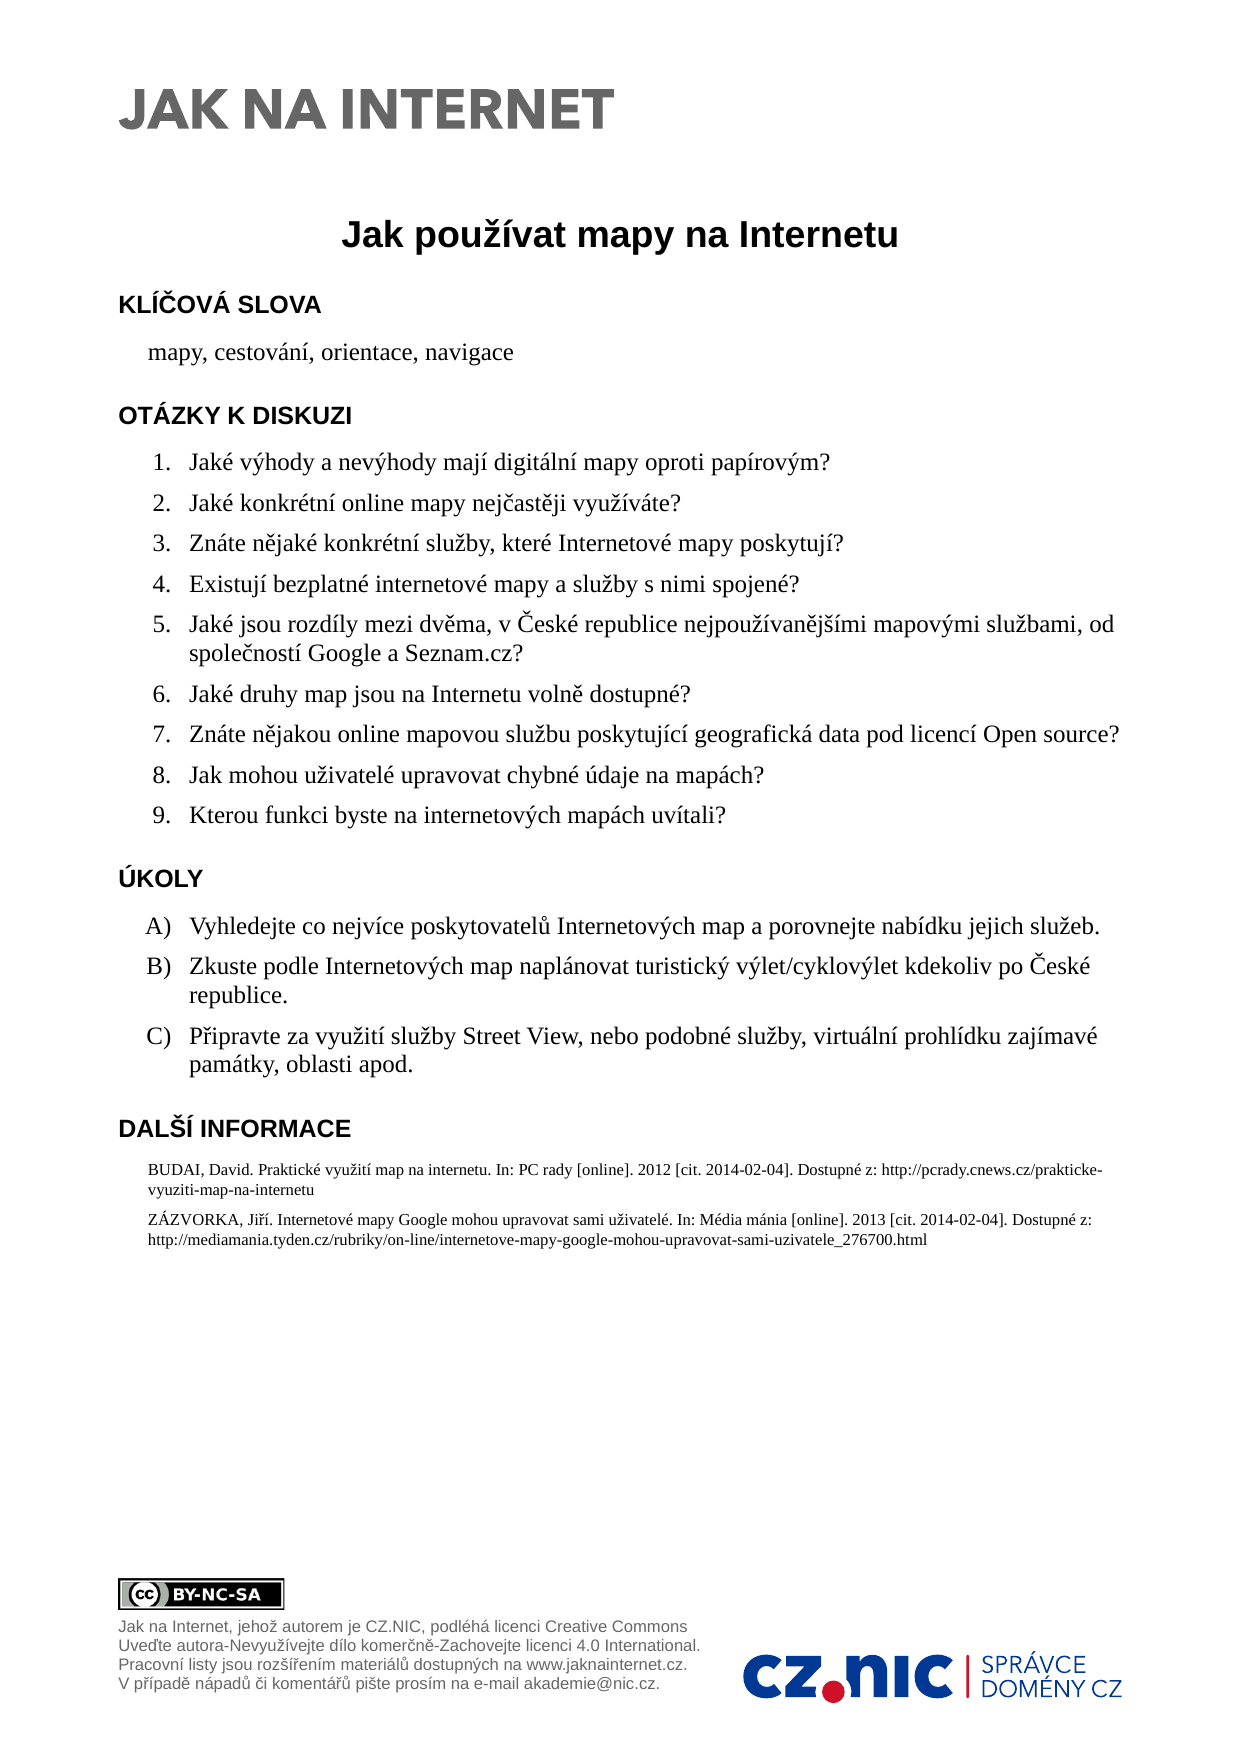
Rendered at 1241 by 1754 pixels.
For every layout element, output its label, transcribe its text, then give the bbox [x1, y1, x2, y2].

list Znáte nějaké konkrétní služby, které Internetové mapy poskytují? [171, 528, 1122, 557]
list Připravte za využití služby Street View, nebo podobné služby, virtuální prohlídku zajímavé památky, oblasti apod. [171, 1021, 1122, 1078]
subtitle KLÍČOVÁ SLOVA [118, 290, 1122, 319]
list Jaké jsou rozdíly mezi dvěma, v České republice nejpoužívanějšími mapovými službami, od společností Google a Seznam.cz? [171, 609, 1122, 667]
list Existují bezplatné internetové mapy a služby s nimi spojené? [171, 569, 1122, 598]
text BUDAI, David. Praktické využití map na internetu. In: PC rady [online]. 2012 [cit. 2014-02-04]. Dostupné z: http://pcrady.cnews.cz/prakticke-vyuziti-map-na-internetu [148, 1160, 1122, 1198]
text ZÁZVORKA, Jiří. Internetové mapy Google mohou upravovat sami uživatelé. In: Média mánia [online]. 2013 [cit. 2014-02-04]. Dostupné z: http://mediamania.tyden.cz/rubriky/on-line/internetove-mapy-google-mohou-upravovat-sami-uzivatele_276700.html [148, 1210, 1122, 1248]
list Vyhledejte co nejvíce poskytovatelů Internetových map a porovnejte nabídku jejich služeb. [171, 911, 1122, 940]
list Zkuste podle Internetových map naplánovat turistický výlet/cyklovýlet kdekoliv po České republice. [171, 951, 1122, 1009]
list Jaké konkrétní online mapy nejčastěji využíváte? [171, 488, 1122, 517]
subtitle ÚKOLY [118, 864, 1122, 893]
text mapy, cestování, orientace, navigace [148, 337, 1122, 366]
list Znáte nějakou online mapovou službu poskytující geografická data pod licencí Open source? [171, 719, 1122, 748]
subtitle DALŠÍ INFORMACE [118, 1114, 1122, 1142]
list Kterou funkci byste na internetových mapách uvítali? [171, 800, 1122, 829]
subtitle Jak používat mapy na Internetu [118, 212, 1122, 255]
list Jaké výhody a nevýhody mají digitální mapy oproti papírovým? [171, 447, 1122, 476]
list Jak mohou uživatelé upravovat chybné údaje na mapách? [171, 760, 1122, 788]
subtitle OTÁZKY K DISKUZI [118, 401, 1122, 430]
list Jaké druhy map jsou na Internetu volně dostupné? [171, 679, 1122, 707]
